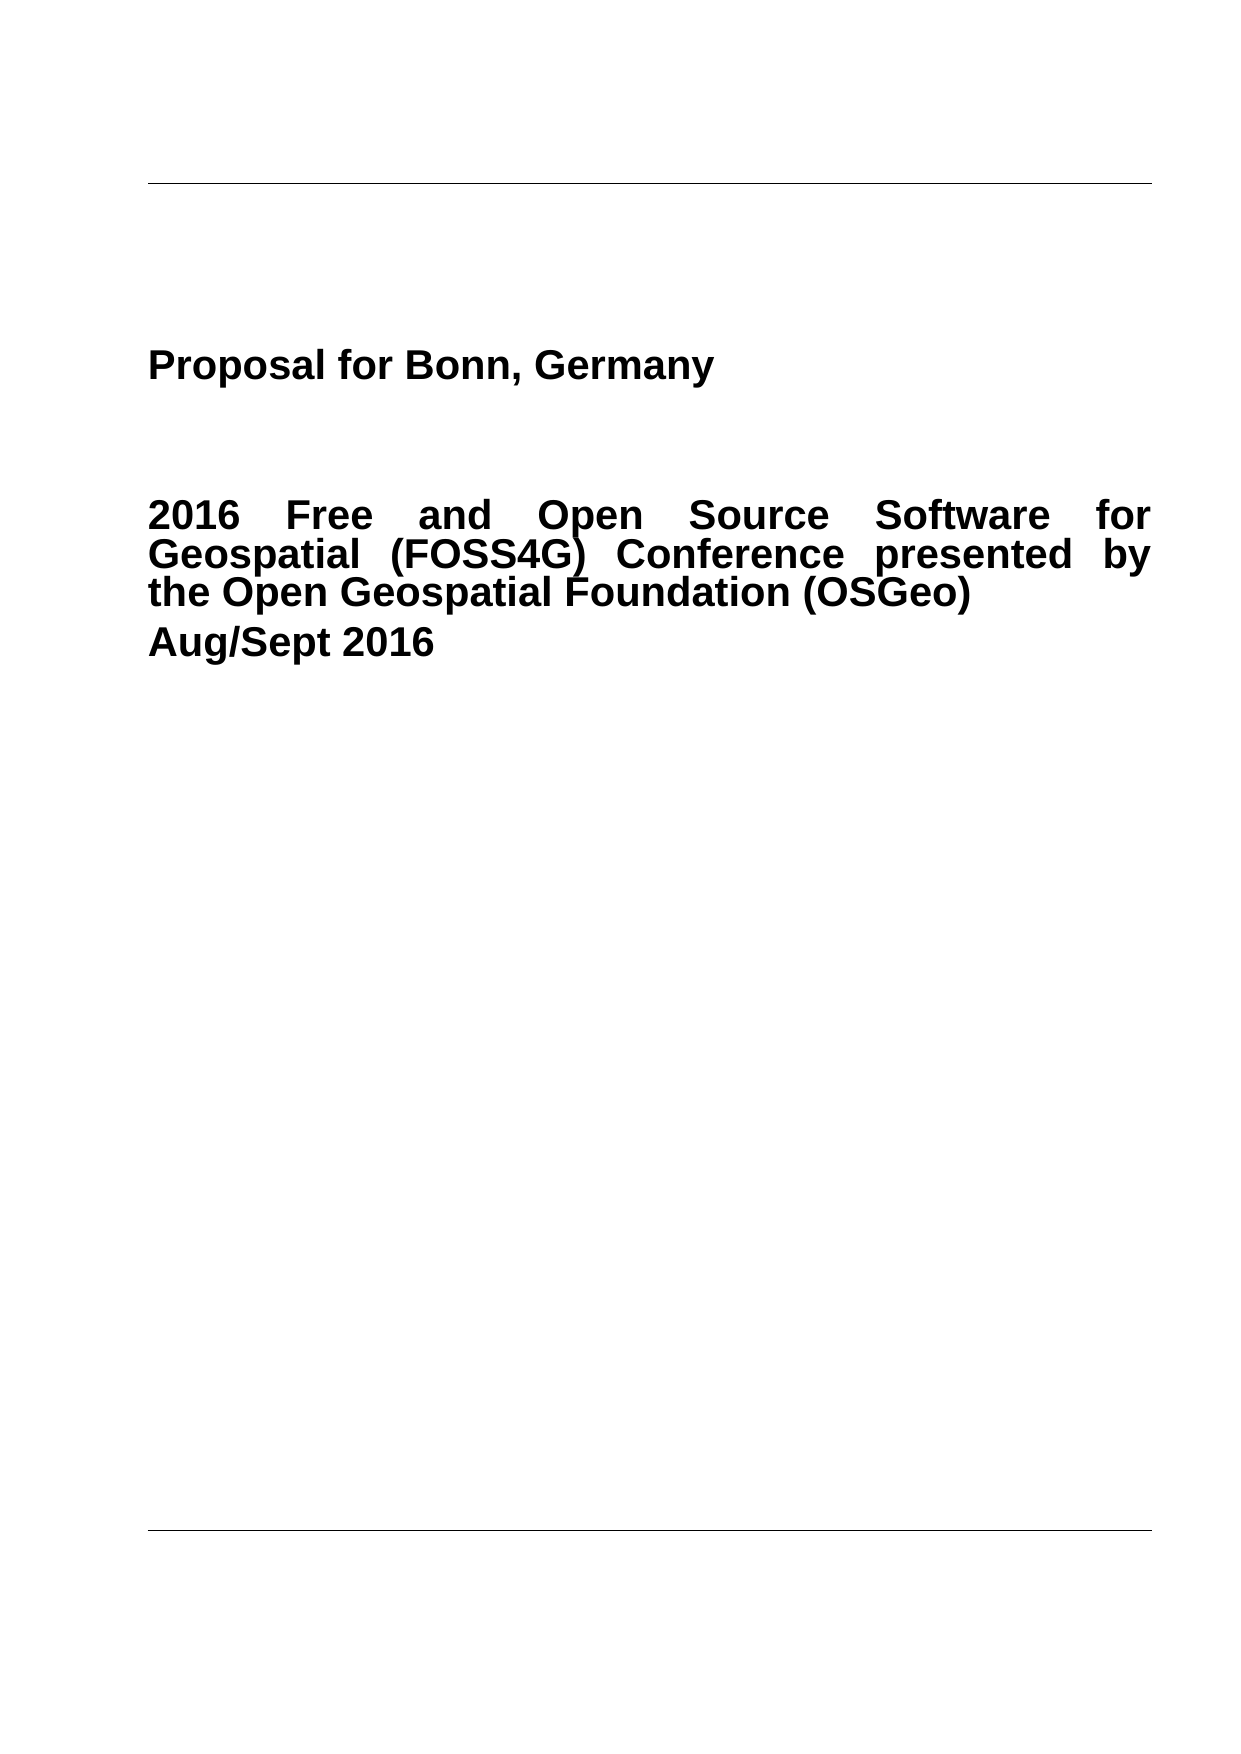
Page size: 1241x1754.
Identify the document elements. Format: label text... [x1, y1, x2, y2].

text Aug/Sept 2016 [148, 626, 1152, 664]
text Proposal for Bonn, Germany [148, 348, 1152, 387]
text 2016 Free and Open Source Software for Geospatial (FOSS4G) Conference presented by the Open Geospatial Foundation (OSGeo) [148, 499, 1152, 614]
